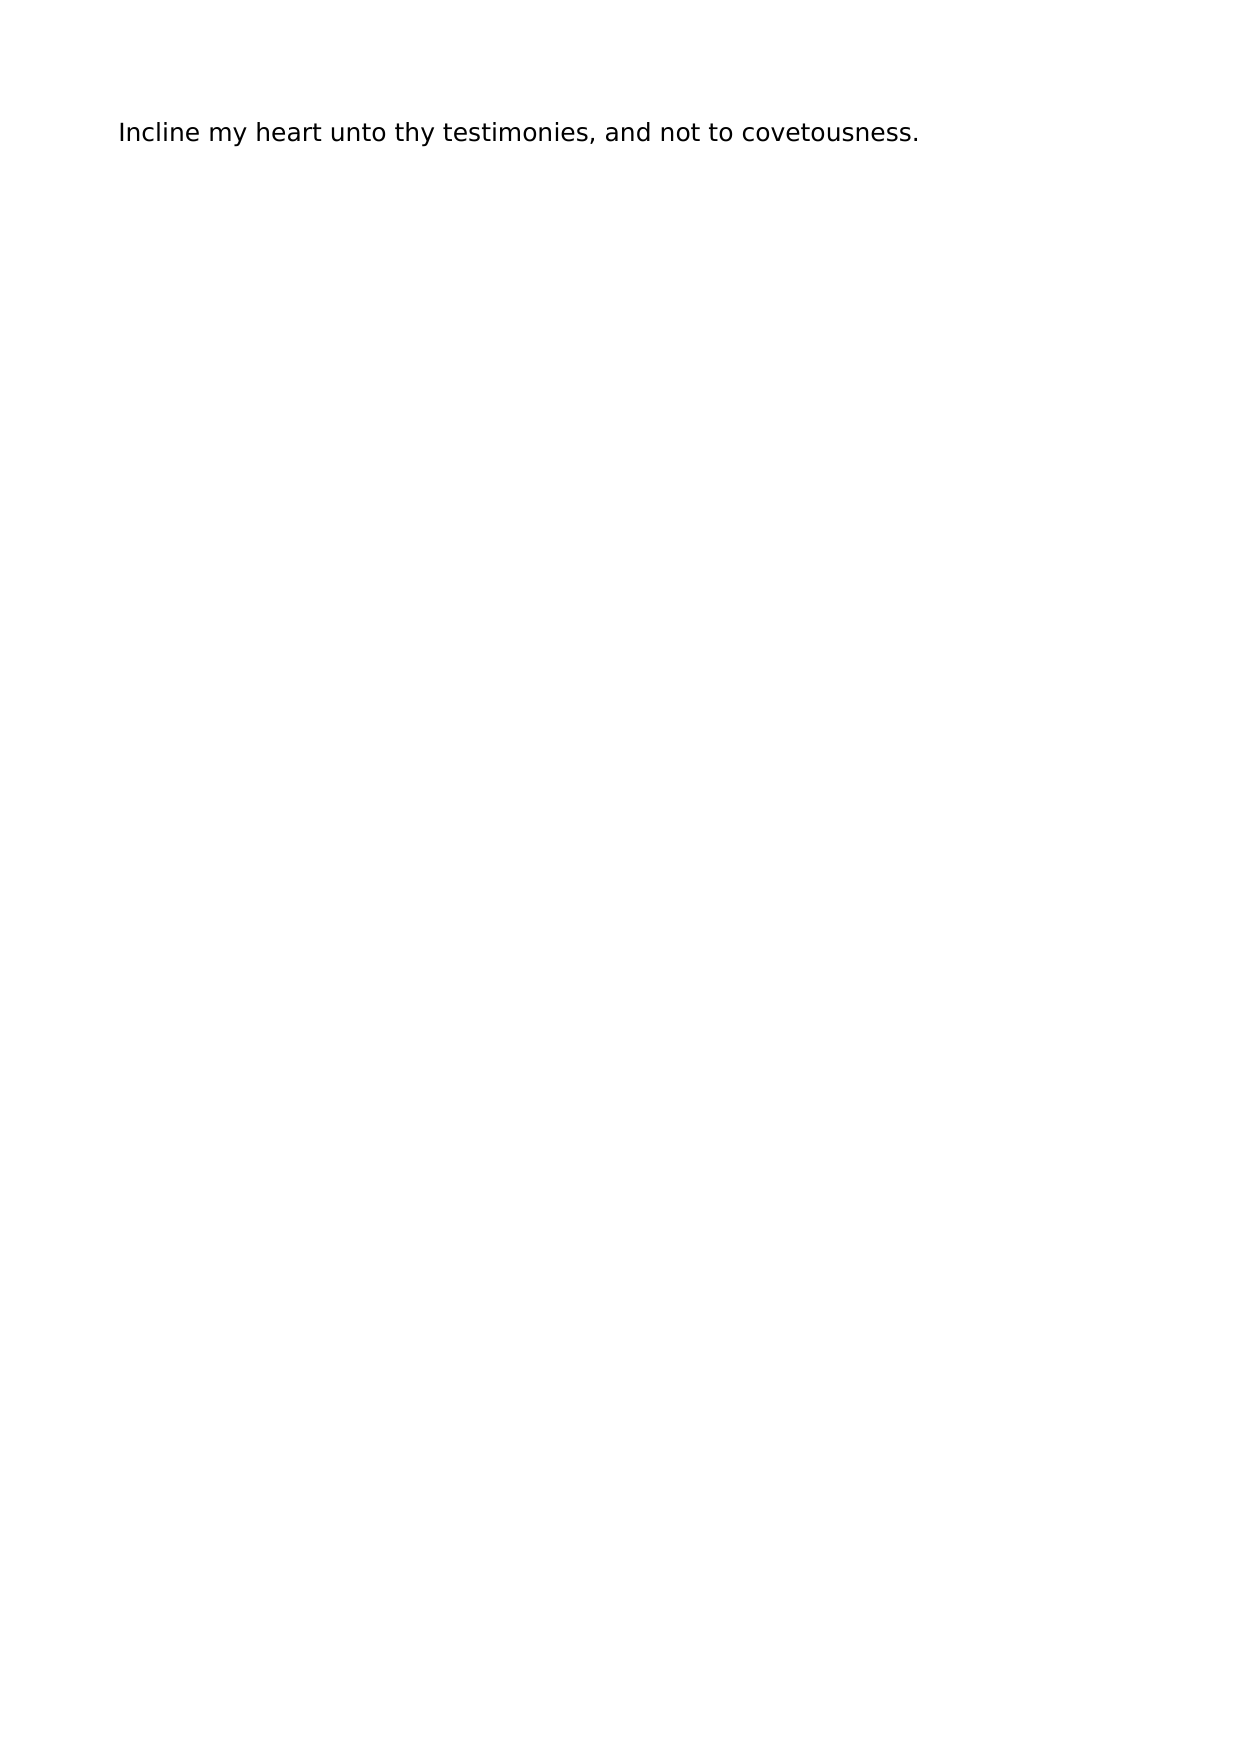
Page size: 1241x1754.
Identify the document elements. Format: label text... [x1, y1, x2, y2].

text Incline my heart unto thy testimonies, and not to covetousness. [118, 118, 1122, 147]
